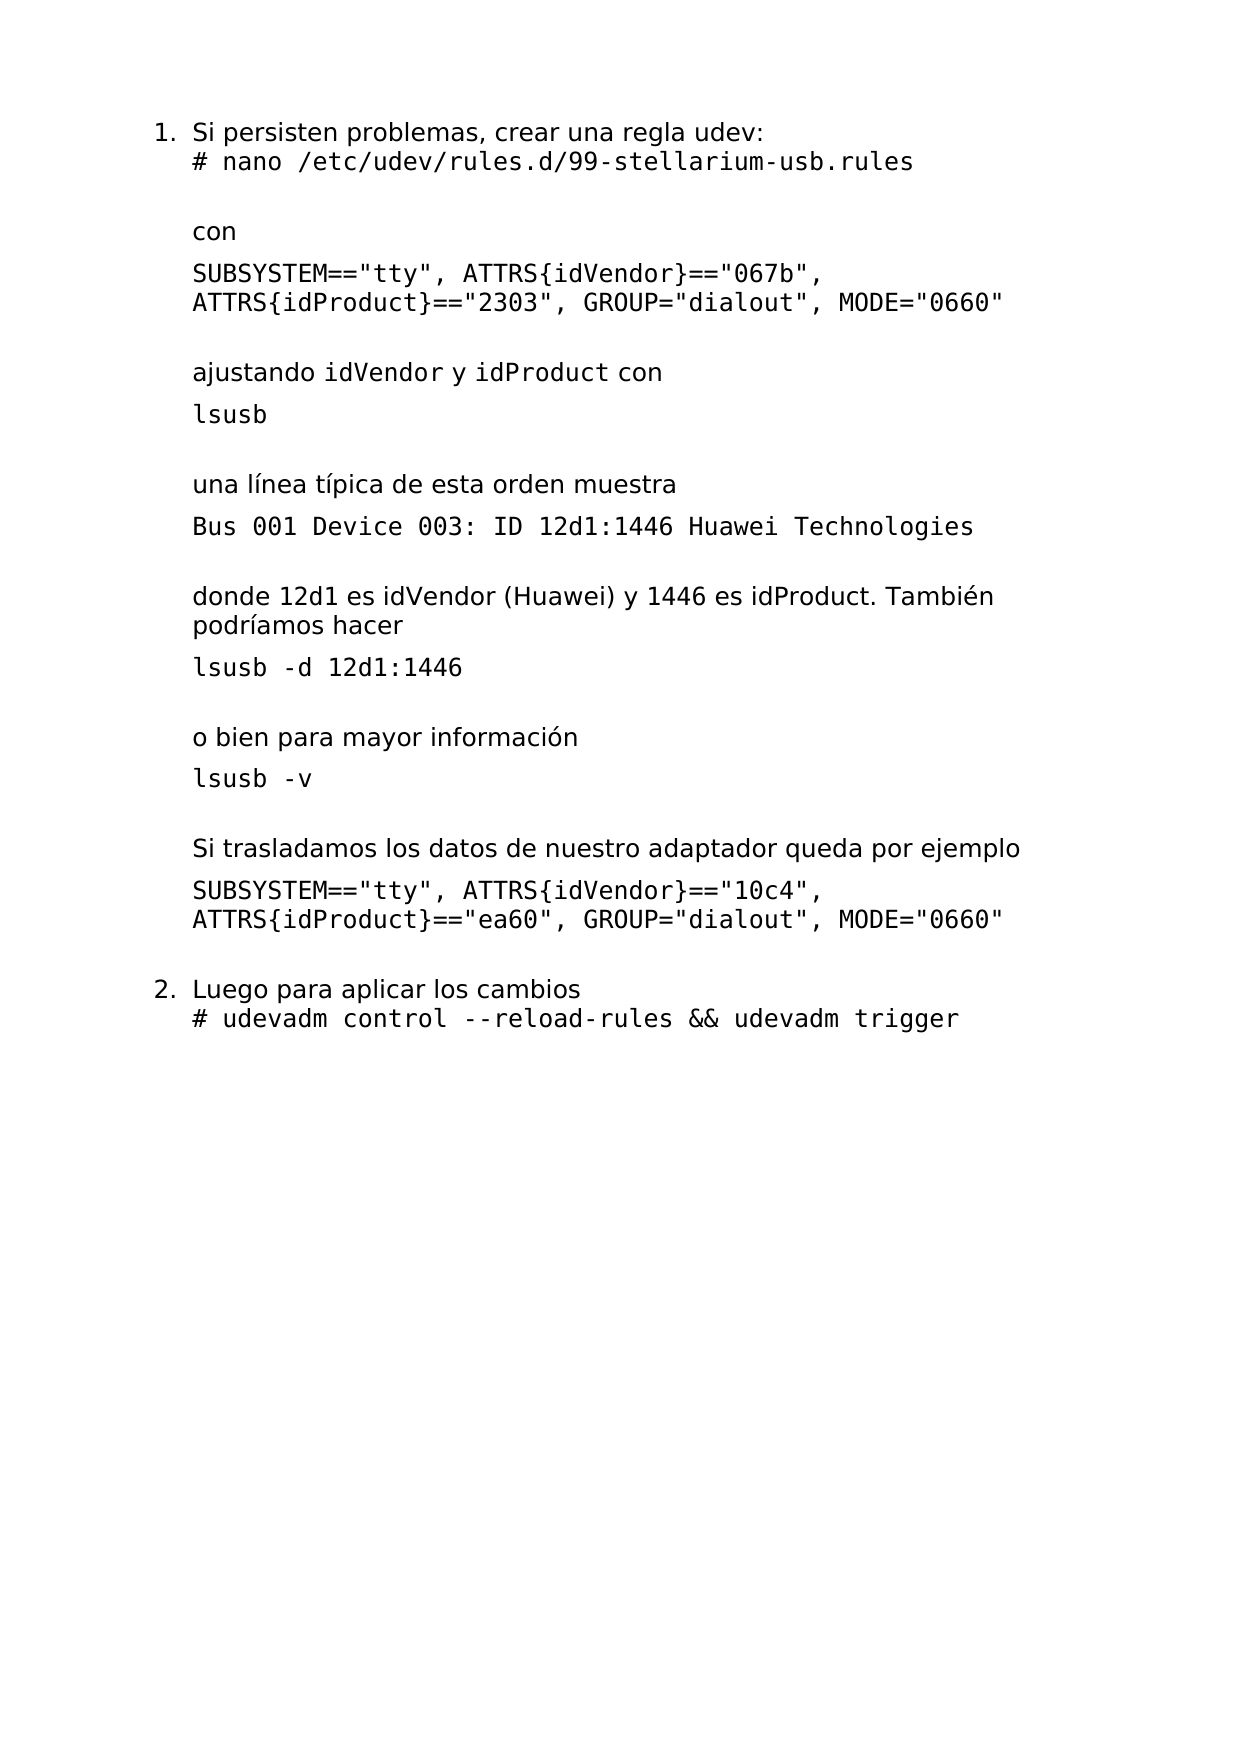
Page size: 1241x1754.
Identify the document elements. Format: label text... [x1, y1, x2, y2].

list una línea típica de esta orden muestra [177, 470, 1122, 499]
list # udevadm control --reload-rules && udevadm trigger [177, 1005, 1122, 1063]
list ajustando idVendor y idProduct con [177, 358, 1122, 387]
list SUBSYSTEM=="tty", ATTRS{idVendor}=="10c4", ATTRS{idProduct}=="ea60", GROUP="dialout", MODE="0660" [177, 876, 1122, 964]
list Bus 001 Device 003: ID 12d1:1446 Huawei Technologies [177, 512, 1122, 570]
list Si persisten problemas, crear una regla udev: [177, 118, 1122, 147]
list o bien para mayor información [177, 723, 1122, 752]
list Luego para aplicar los cambios [177, 976, 1122, 1005]
list donde 12d1 es idVendor (Huawei) y 1446 es idProduct. También podríamos hacer [177, 582, 1122, 640]
list lsusb -d 12d1:1446 [177, 653, 1122, 711]
list lsusb -v [177, 764, 1122, 823]
list # nano /etc/udev/rules.d/99-stellarium-usb.rules [177, 147, 1122, 206]
list lsusb [177, 400, 1122, 458]
list con [177, 217, 1122, 247]
list Si trasladamos los datos de nuestro adaptador queda por ejemplo [177, 834, 1122, 864]
list SUBSYSTEM=="tty", ATTRS{idVendor}=="067b", ATTRS{idProduct}=="2303", GROUP="dialout", MODE="0660" [177, 259, 1122, 347]
